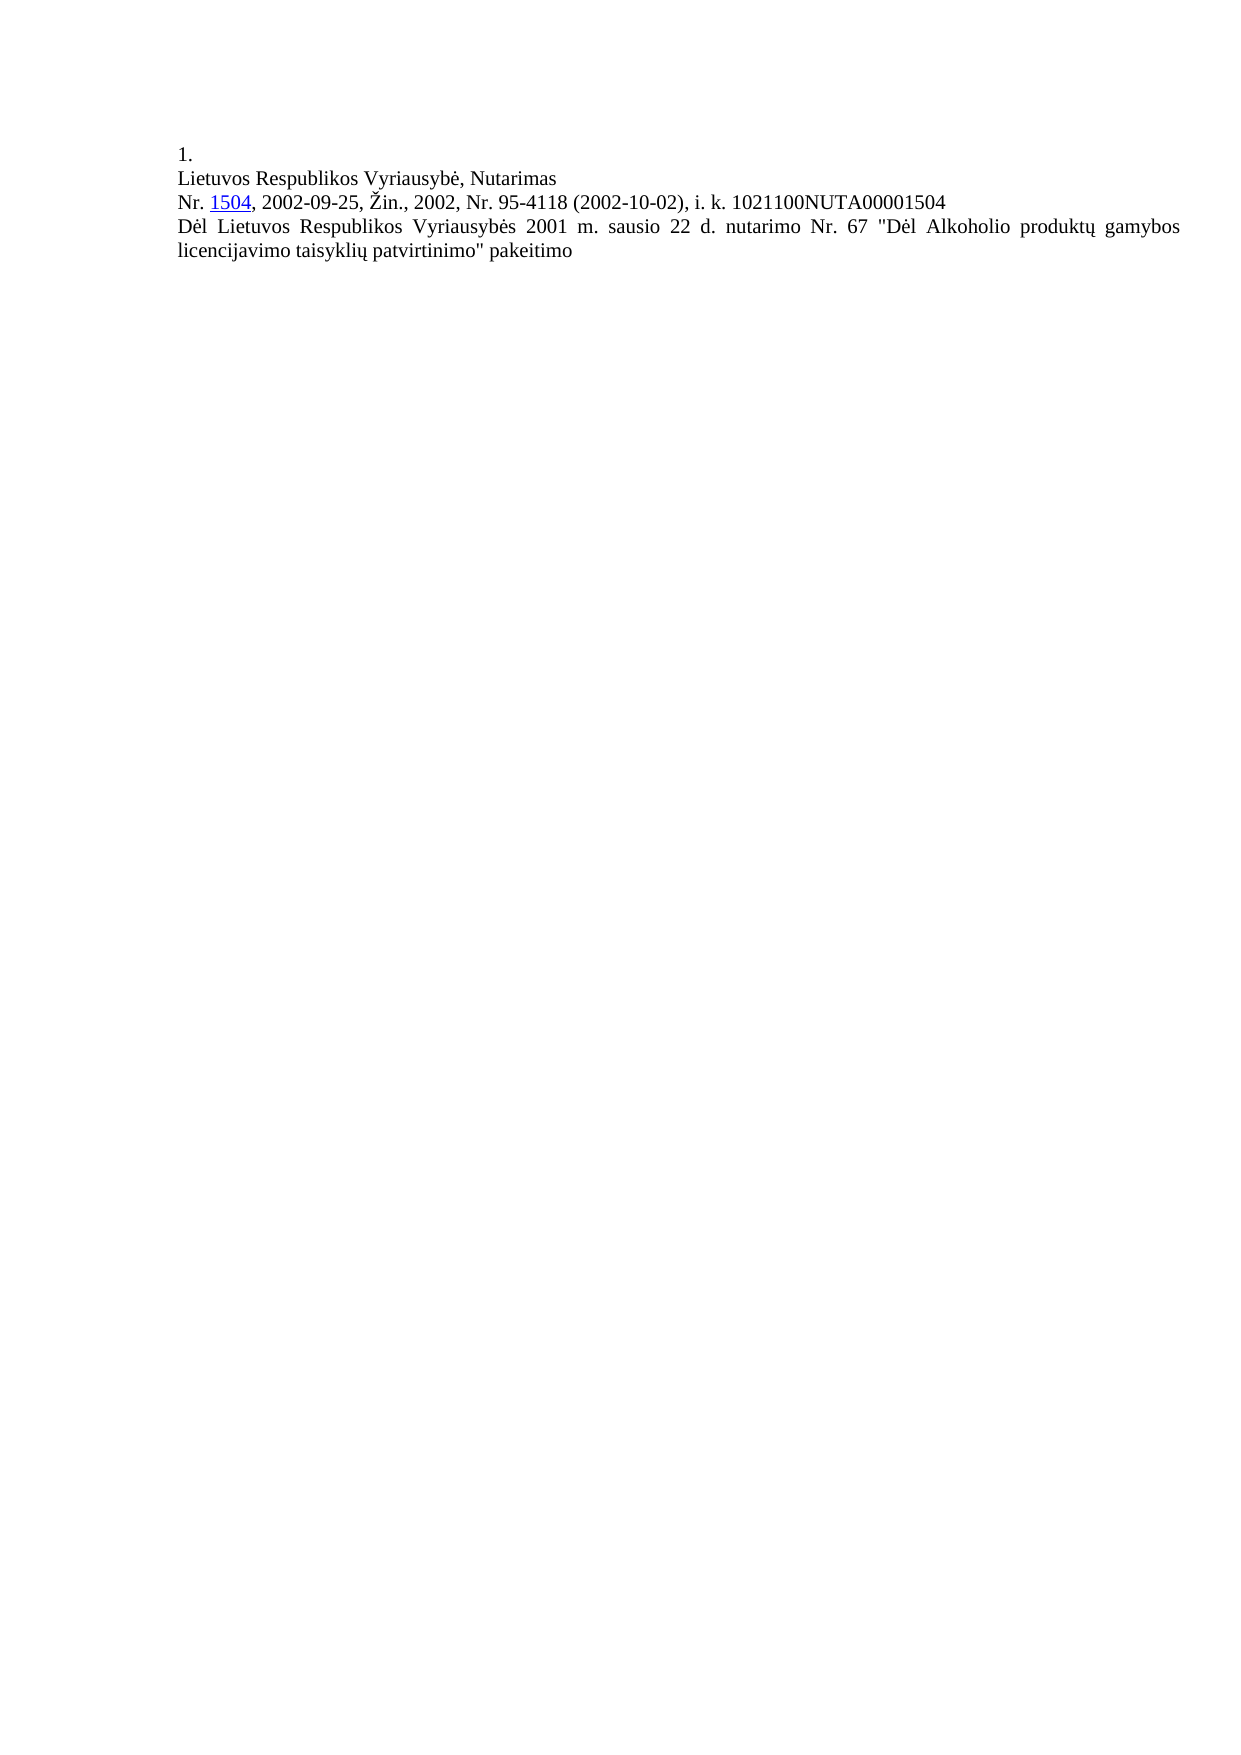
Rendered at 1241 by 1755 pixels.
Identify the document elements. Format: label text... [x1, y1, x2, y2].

text 1. [177, 142, 1181, 166]
text Lietuvos Respublikos Vyriausybė, Nutarimas [177, 166, 1181, 190]
text Nr. 1504, 2002-09-25, Žin., 2002, Nr. 95-4118 (2002-10-02), i. k. 1021100NUTA00001504 [177, 190, 1181, 214]
text Dėl Lietuvos Respublikos Vyriausybės 2001 m. sausio 22 d. nutarimo Nr. 67 "Dėl Alkoholio produktų gamybos licencijavimo taisyklių patvirtinimo" pakeitimo [177, 214, 1181, 262]
